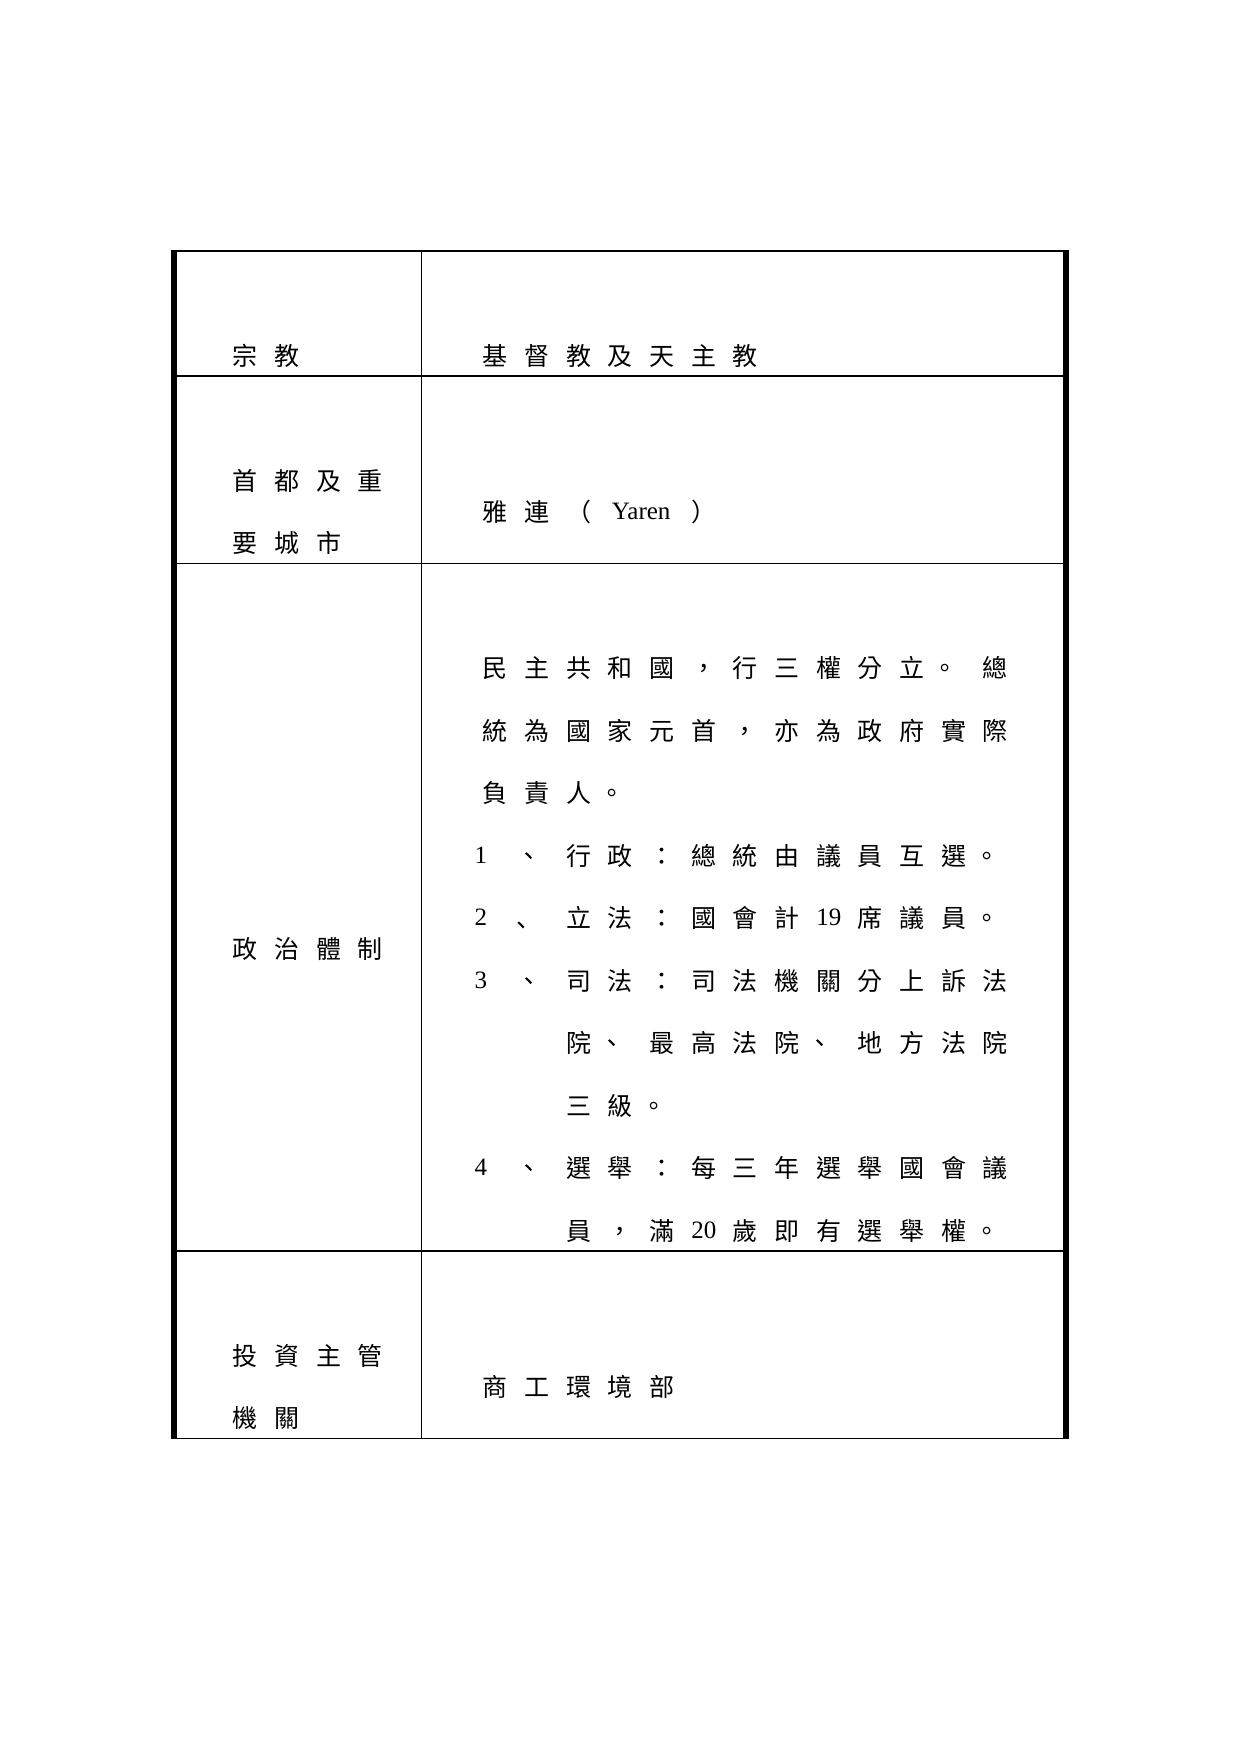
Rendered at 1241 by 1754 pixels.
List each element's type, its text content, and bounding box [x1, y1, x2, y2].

table_cell 民主共和國，行三權分立。總統為國家元首，亦為政府實際負責人。 行政：總統由議員互選。 立法：國會計19席議員。 司法：司法機關分上訴法院、最高法院、地方法院三級。 選舉：每三年選舉國會議員，滿20歲即有選舉權。 [422, 564, 1063, 1250]
table_cell 商工環境部 [422, 1252, 1063, 1438]
table_cell 雅連（Yaren） [422, 377, 1063, 563]
table_cell 首都及重要城市 [177, 377, 421, 563]
table_cell 投資主管機關 [177, 1252, 421, 1438]
table_cell 宗教 [177, 252, 421, 375]
table_cell 政治體制 [177, 564, 421, 1250]
table_cell 基督教及天主教 [422, 252, 1063, 375]
